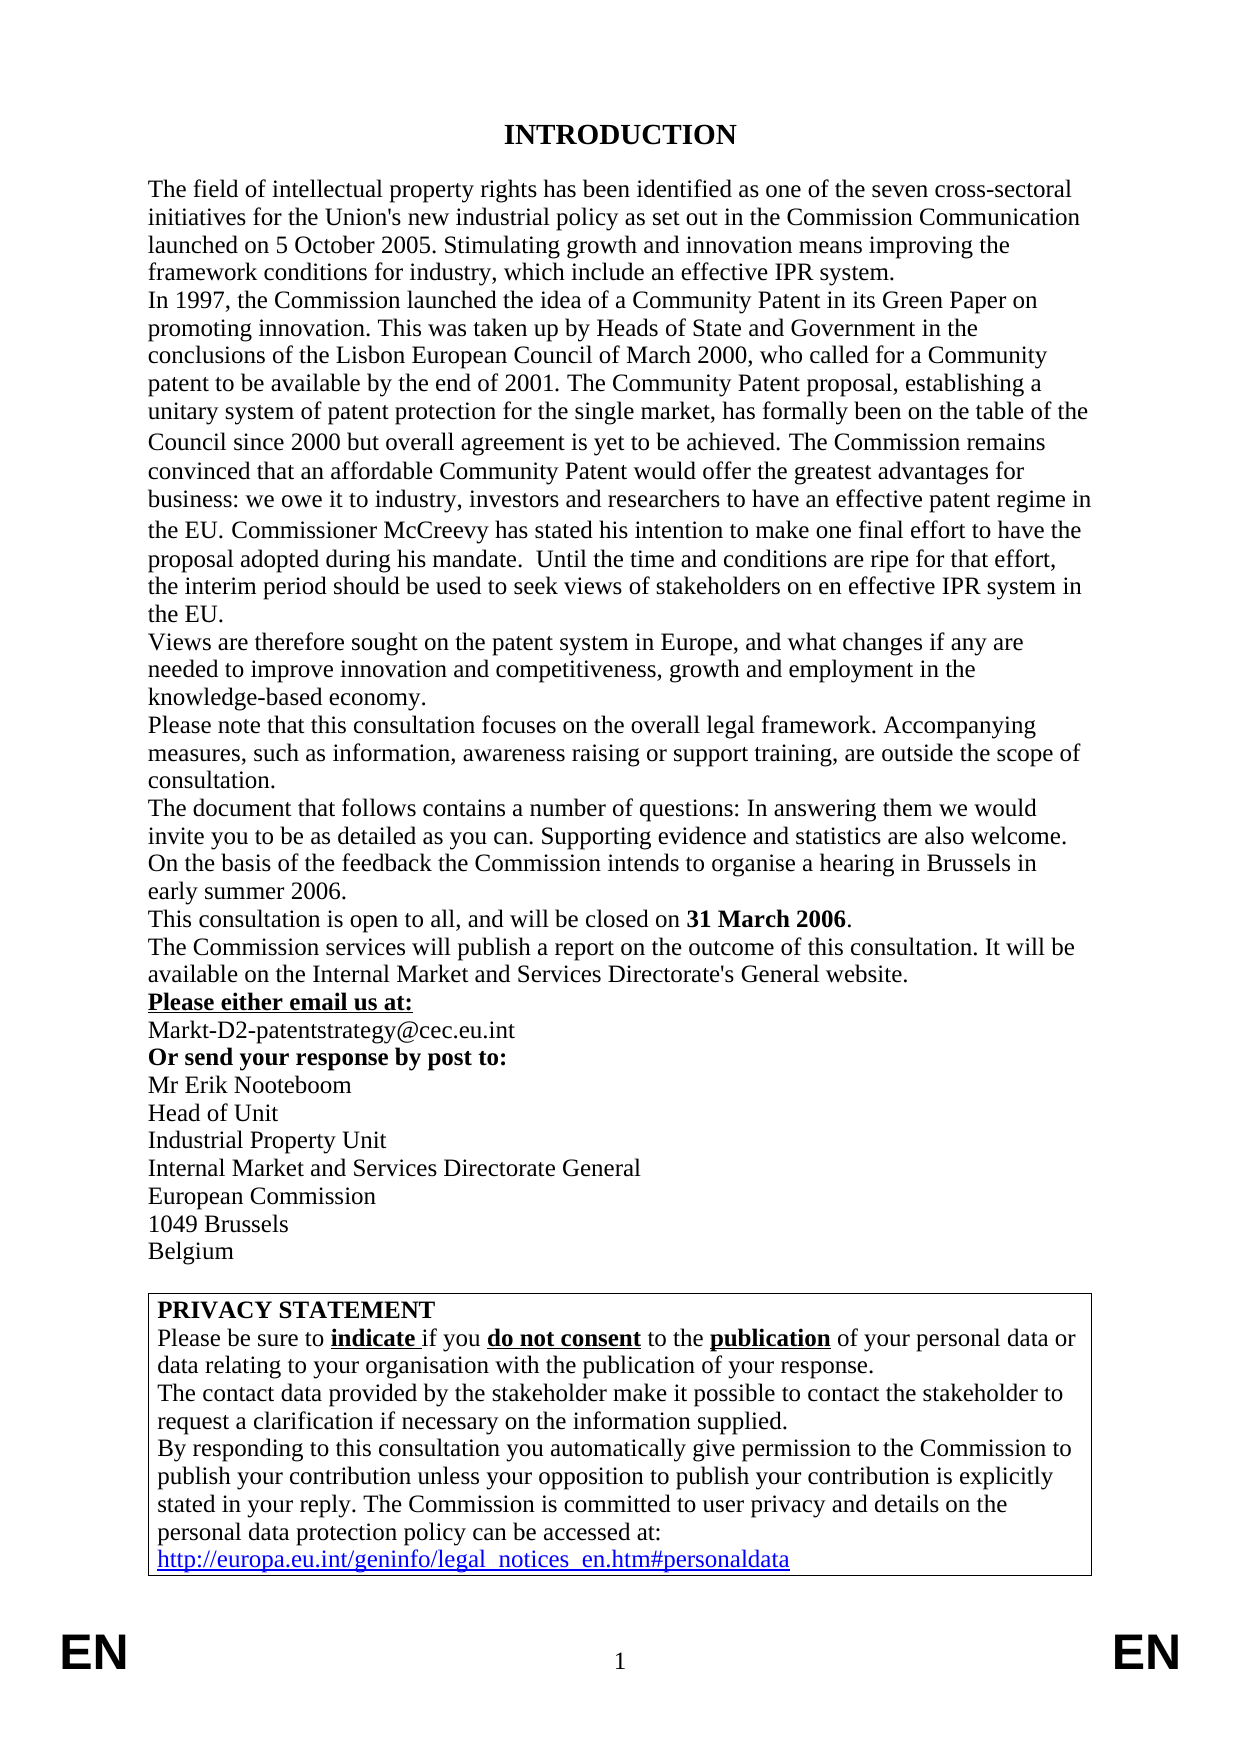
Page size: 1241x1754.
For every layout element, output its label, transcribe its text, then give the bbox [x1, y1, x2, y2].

text PRIVACY STATEMENT [149, 1294, 1091, 1321]
text Please note that this consultation focuses on the overall legal framework. Accompanying measures, such as information, awareness raising or support training, are outside the scope of consultation. [148, 711, 1092, 794]
text The contact data provided by the stakeholder make it possible to contact the stakeholder to request a clarification if necessary on the information supplied. [149, 1376, 1091, 1431]
text Please be sure to indicate if you do not consent to the publication of your personal data or data relating to your organisation with the publication of your response. [149, 1321, 1091, 1376]
text Views are therefore sought on the patent system in Europe, and what changes if any are needed to improve innovation and competitiveness, growth and employment in the knowledge-based economy. [148, 628, 1092, 711]
text INTRODUCTION [148, 118, 1092, 150]
text By responding to this consultation you automatically give permission to the Commission to publish your contribution unless your opposition to publish your contribution is explicitly stated in your reply. The Commission is committed to user privacy and details on the personal data protection policy can be accessed at: [149, 1431, 1091, 1542]
text The Commission services will publish a report on the outcome of this consultation. It will be available on the Internal Market and Services Directorate's General website. [148, 933, 1092, 988]
text On the basis of the feedback the Commission intends to organise a hearing in Brussels in early summer 2006. [148, 849, 1092, 905]
text Mr Erik Nooteboom Head of Unit Industrial Property Unit Internal Market and Services Directorate General European Commission 1049 Brussels Belgium [148, 1071, 1092, 1265]
text Please either email us at: [148, 988, 1092, 1016]
text Markt-D2-patentstrategy@cec.eu.int [148, 1016, 1092, 1043]
text The field of intellectual property rights has been identified as one of the seven cross-sectoral initiatives for the Union's new industrial policy as set out in the Commission Communication launched on 5 October 2005. Stimulating growth and innovation means improving the framework conditions for industry, which include an effective IPR system. [148, 175, 1092, 286]
text http://europa.eu.int/geninfo/legal_notices_en.htm#personaldata [149, 1542, 1091, 1575]
text This consultation is open to all, and will be closed on 31 March 2006. [148, 905, 1092, 933]
text The document that follows contains a number of questions: In answering them we would invite you to be as detailed as you can. Supporting evidence and statistics are also welcome. [148, 794, 1092, 849]
text In 1997, the Commission launched the idea of a Community Patent in its Green Paper on promoting innovation. This was taken up by Heads of State and Government in the conclusions of the Lisbon European Council of March 2000, who called for a Community patent to be available by the end of 2001. The Community Patent proposal, establishing a unitary system of patent protection for the single market, has formally been on the table of the Council since 2000 but overall agreement is yet to be achieved. The Commission remains convinced that an affordable Community Patent would offer the greatest advantages for business: we owe it to industry, investors and researchers to have an effective patent regime in the EU. Commissioner McCreevy has stated his intention to make one final effort to have the proposal adopted during his mandate. Until the time and conditions are ripe for that effort, the interim period should be used to seek views of stakeholders on en effective IPR system in the EU. [148, 286, 1092, 628]
text Or send your response by post to: [148, 1043, 1092, 1071]
